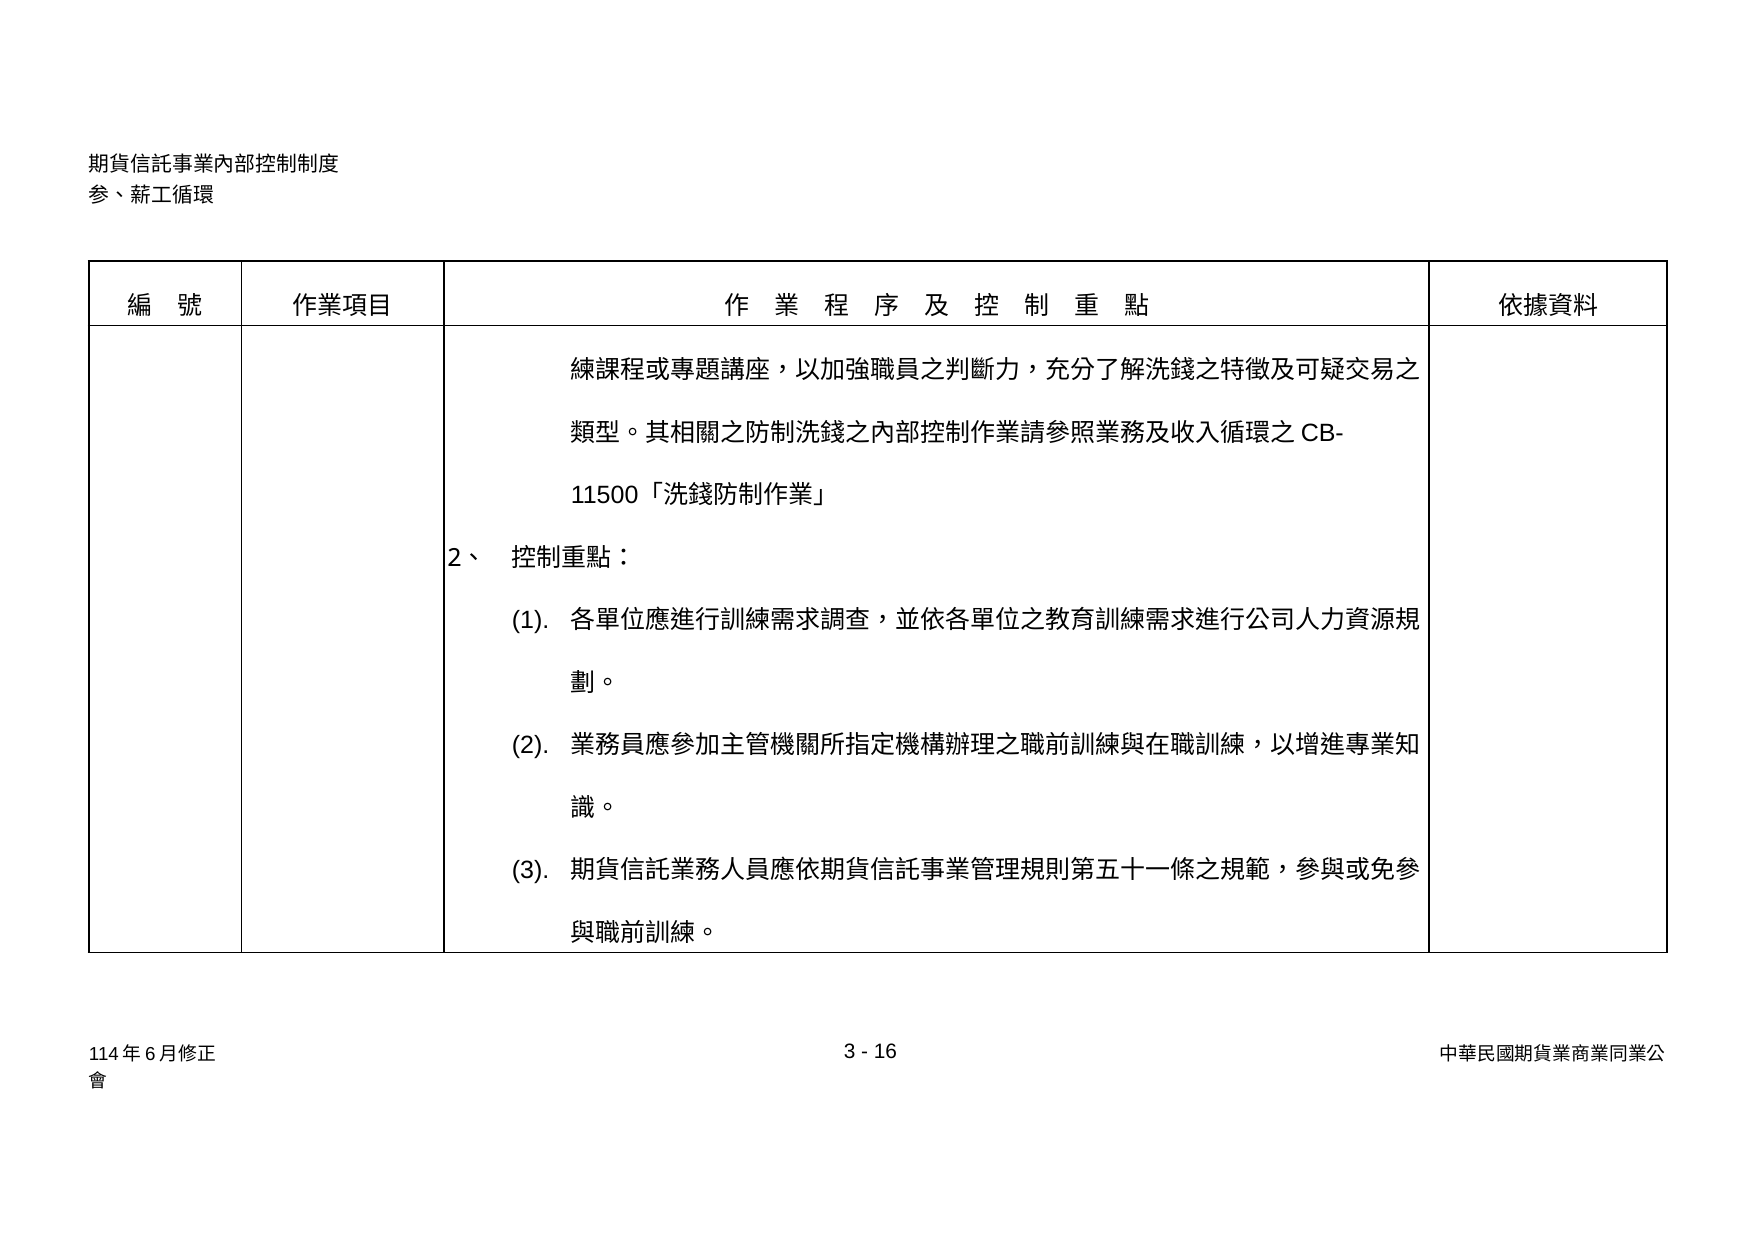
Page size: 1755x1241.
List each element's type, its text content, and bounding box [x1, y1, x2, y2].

table_header 依據資料 [1430, 262, 1666, 325]
table_header 作 業 程 序 及 控 制 重 點 [445, 262, 1428, 325]
table_header 作業項目 [242, 262, 443, 325]
table_header 編 號 [90, 262, 241, 325]
table_cell [90, 326, 241, 951]
table_cell 作業程序： 教育訓練計劃之擬定 每年年底，依據各單位之教育訓練需求調查、公司人力資源規劃，進行教育訓練之實施計劃與預算編列。 教育訓練計劃包括: 職前計劃與在職訓練。 主管機關規定之業務員教育訓練。 教育訓練之執行 公司教育訓練依執行地點分為內部訓練與外部訓練兩種。 內部訓練之參加人員出席均應依照公司自訂之員工管理規則之規定辦理。 期貨信託業務人員應依期貨信託事業管理規則第五十一條之規範，參與或免參與職前訓練。其相關教育訓練之內部控制作業請參照業務及收入循環之CB-11300「人員管理作業」之作業程序及控制重點。 期貨信託事業之業務員，參加職前或在職訓練成績合格者，由訓練機構發給結業證書，並將成績送予機構作為考績、升遷及工作指派之參考。 期貨信託事業之業務員，未參加職前訓練或參加在職訓練，或參加訓練成績不合格，於一年內再行補訓一次，成績仍不合格者，應撤銷業務員登記。 應每年定期對營業單位人員舉辦防制洗錢在職訓練，或安排職員參加相關之訓練課程或專題講座，以加強職員之判斷力，充分了解洗錢之特徵及可疑交易之類型。其相關之防制洗錢之內部控制作業請參照業務及收入循環之CB-11500「洗錢防制作業」 控制重點： 各單位應進行訓練需求調查，並依各單位之教育訓練需求進行公司人力資源規劃。 業務員應參加主管機關所指定機構辦理之職前訓練與在職訓練，以增進專業知識。 期貨信託業務人員應依期貨信託事業管理規則第五十一條之規範，參與或免參與職前訓練。 公司應依照「期貨信託事業防制洗錢及打擊資恐注意事項」之規定定期舉辦或派人參加防制洗錢之教育訓練。 [445, 326, 1428, 951]
table_cell [242, 326, 443, 951]
table_cell 法令規章： 公司自訂之員工管理規則 期貨信託事業管理規則第51條、第52條、第53條 期貨信託事業暨期貨經理事業防制洗錢及打擊資恐注意事項 使用表單： [1430, 326, 1666, 951]
